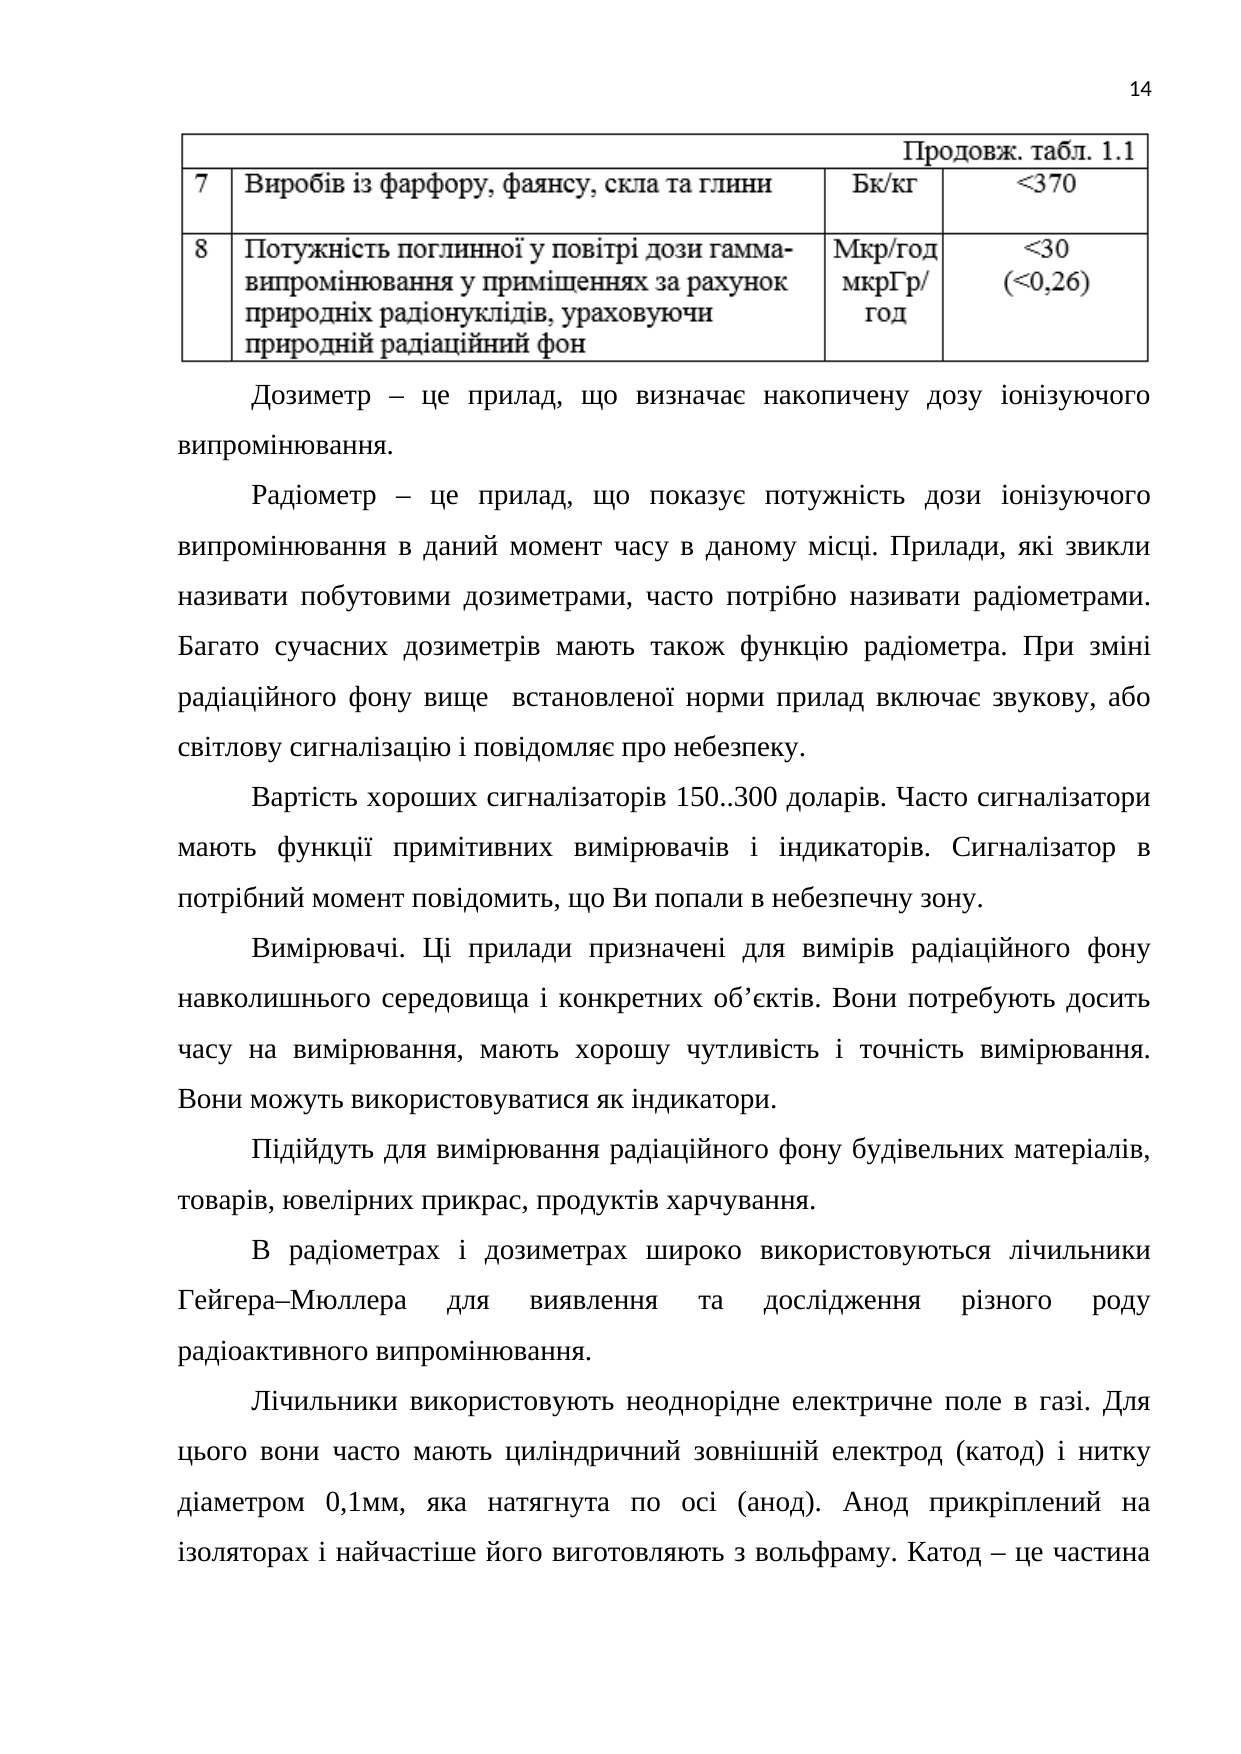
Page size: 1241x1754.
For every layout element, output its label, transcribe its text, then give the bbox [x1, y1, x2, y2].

picture [177, 130, 1152, 370]
text Вимірювачі. Ці прилади призначені для вимірів радіаційного фону навколишнього середовища і конкретних об’єктів. Вони потребують досить часу на вимірювання, мають хорошу чутливість і точність вимірювання. Вони можуть використовуватися як індикатори. [177, 930, 1152, 1115]
text Лічильники використовують неоднорідне електричне поле в газі. Для цього вони часто мають циліндричний зовнішній електрод (катод) і нитку діаметром 0,1мм, яка натягнута по осі (анод). Анод прикріплений на ізоляторах і найчастіше його виготовляють з вольфраму. Катод – це частина [177, 1383, 1152, 1567]
text Радіометр – це прилад, що показує потужність дози іонізуючого випромінювання в даний момент часу в даному місці. Прилади, які звикли називати побутовими дозиметрами, часто потрібно називати радіометрами. Багато сучасних дозиметрів мають також функцію радіометра. При зміні радіаційного фону вище встановленої норми прилад включає звукову, або світлову сигналізацію і повідомляє про небезпеку. [177, 477, 1152, 762]
text Дозиметр – це прилад, що визначає накопичену дозу іонізуючого випромінювання. [177, 377, 1152, 461]
text В радіометрах і дозиметрах широко використовуються лічильники Гейгера–Мюллера для виявлення та дослідження різного роду радіоактивного випромінювання. [177, 1232, 1152, 1366]
text Вартість хороших сигналізаторів 150..300 доларів. Часто сигналізатори мають функції примітивних вимірювачів і індикаторів. Сигналізатор в потрібний момент повідомить, що Ви попали в небезпечну зону. [177, 779, 1152, 913]
text Підійдуть для вимірювання радіаційного фону будівельних матеріалів, товарів, ювелірних прикрас, продуктів харчування. [177, 1131, 1152, 1215]
